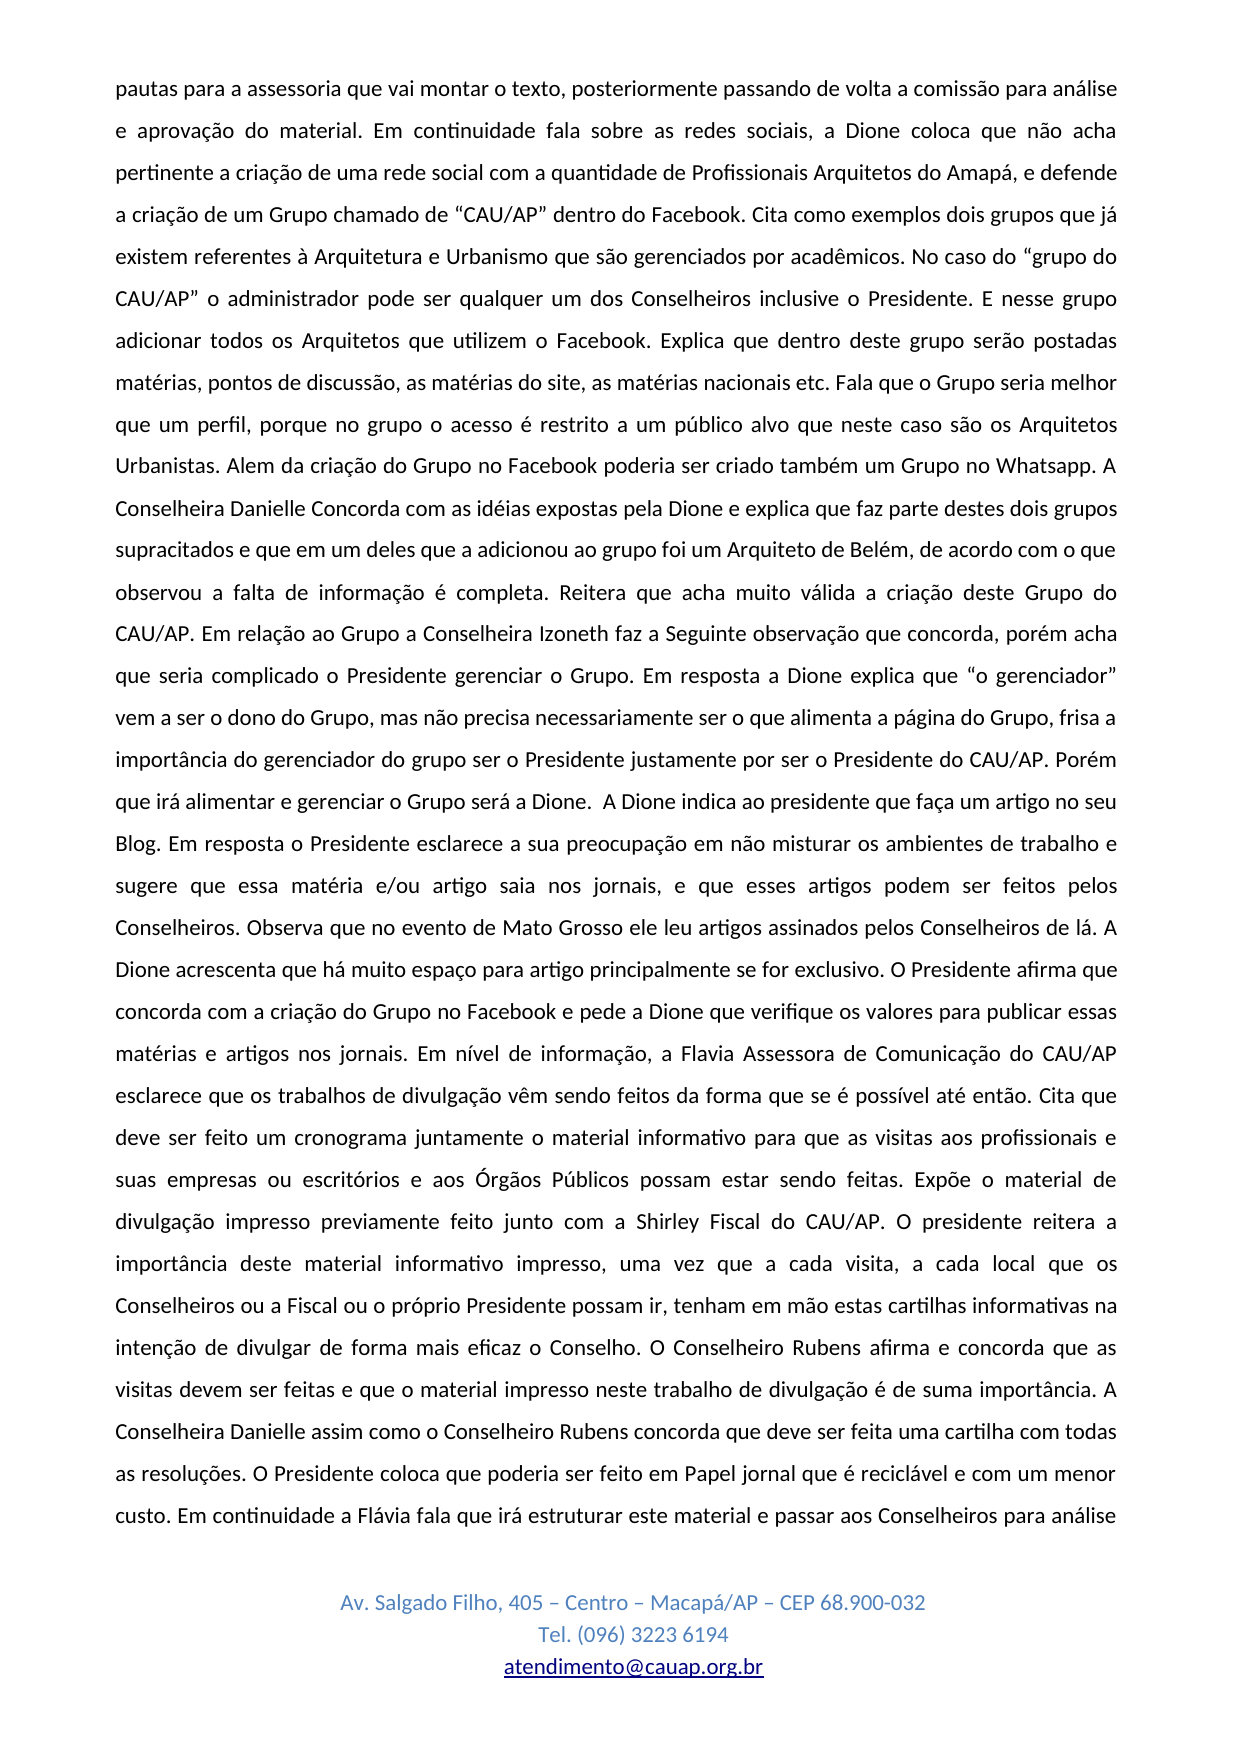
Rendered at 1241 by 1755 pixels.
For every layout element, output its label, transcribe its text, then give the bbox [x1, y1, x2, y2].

text pautas para a assessoria que vai montar o texto, posteriormente passando de volta a comissão para análise e aprovação do material. Em continuidade fala sobre as redes sociais, a Dione coloca que não acha pertinente a criação de uma rede social com a quantidade de Profissionais Arquitetos do Amapá, e defende a criação de um Grupo chamado de “CAU/AP” dentro do Facebook. Cita como exemplos dois grupos que já existem referentes à Arquitetura e Urbanismo que são gerenciados por acadêmicos. No caso do “grupo do CAU/AP” o administrador pode ser qualquer um dos Conselheiros inclusive o Presidente. E nesse grupo adicionar todos os Arquitetos que utilizem o Facebook. Explica que dentro deste grupo serão postadas matérias, pontos de discussão, as matérias do site, as matérias nacionais etc. Fala que o Grupo seria melhor que um perfil, porque no grupo o acesso é restrito a um público alvo que neste caso são os Arquitetos Urbanistas. Alem da criação do Grupo no Facebook poderia ser criado também um Grupo no Whatsapp. A Conselheira Danielle Concorda com as idéias expostas pela Dione e explica que faz parte destes dois grupos supracitados e que em um deles que a adicionou ao grupo foi um Arquiteto de Belém, de acordo com o que observou a falta de informação é completa. Reitera que acha muito válida a criação deste Grupo do CAU/AP. Em relação ao Grupo a Conselheira Izoneth faz a Seguinte observação que concorda, porém acha que seria complicado o Presidente gerenciar o Grupo. Em resposta a Dione explica que “o gerenciador” vem a ser o dono do Grupo, mas não precisa necessariamente ser o que alimenta a página do Grupo, frisa a importância do gerenciador do grupo ser o Presidente justamente por ser o Presidente do CAU/AP. Porém que irá alimentar e gerenciar o Grupo será a Dione. A Dione indica ao presidente que faça um artigo no seu Blog. Em resposta o Presidente esclarece a sua preocupação em não misturar os ambientes de trabalho e sugere que essa matéria e/ou artigo saia nos jornais, e que esses artigos podem ser feitos pelos Conselheiros. Observa que no evento de Mato Grosso ele leu artigos assinados pelos Conselheiros de lá. A Dione acrescenta que há muito espaço para artigo principalmente se for exclusivo. O Presidente afirma que concorda com a criação do Grupo no Facebook e pede a Dione que verifique os valores para publicar essas matérias e artigos nos jornais. Em nível de informação, a Flavia Assessora de Comunicação do CAU/AP esclarece que os trabalhos de divulgação vêm sendo feitos da forma que se é possível até então. Cita que deve ser feito um cronograma juntamente o material informativo para que as visitas aos profissionais e suas empresas ou escritórios e aos Órgãos Públicos possam estar sendo feitas. Expõe o material de divulgação impresso previamente feito junto com a Shirley Fiscal do CAU/AP. O presidente reitera a importância deste material informativo impresso, uma vez que a cada visita, a cada local que os Conselheiros ou a Fiscal ou o próprio Presidente possam ir, tenham em mão estas cartilhas informativas na intenção de divulgar de forma mais eficaz o Conselho. O Conselheiro Rubens afirma e concorda que as visitas devem ser feitas e que o material impresso neste trabalho de divulgação é de suma importância. A Conselheira Danielle assim como o Conselheiro Rubens concorda que deve ser feita uma cartilha com todas as resoluções. O Presidente coloca que poderia ser feito em Papel jornal que é reciclável e com um menor custo. Em continuidade a Flávia fala que irá estruturar este material e passar aos Conselheiros para análise [115, 74, 1119, 1529]
